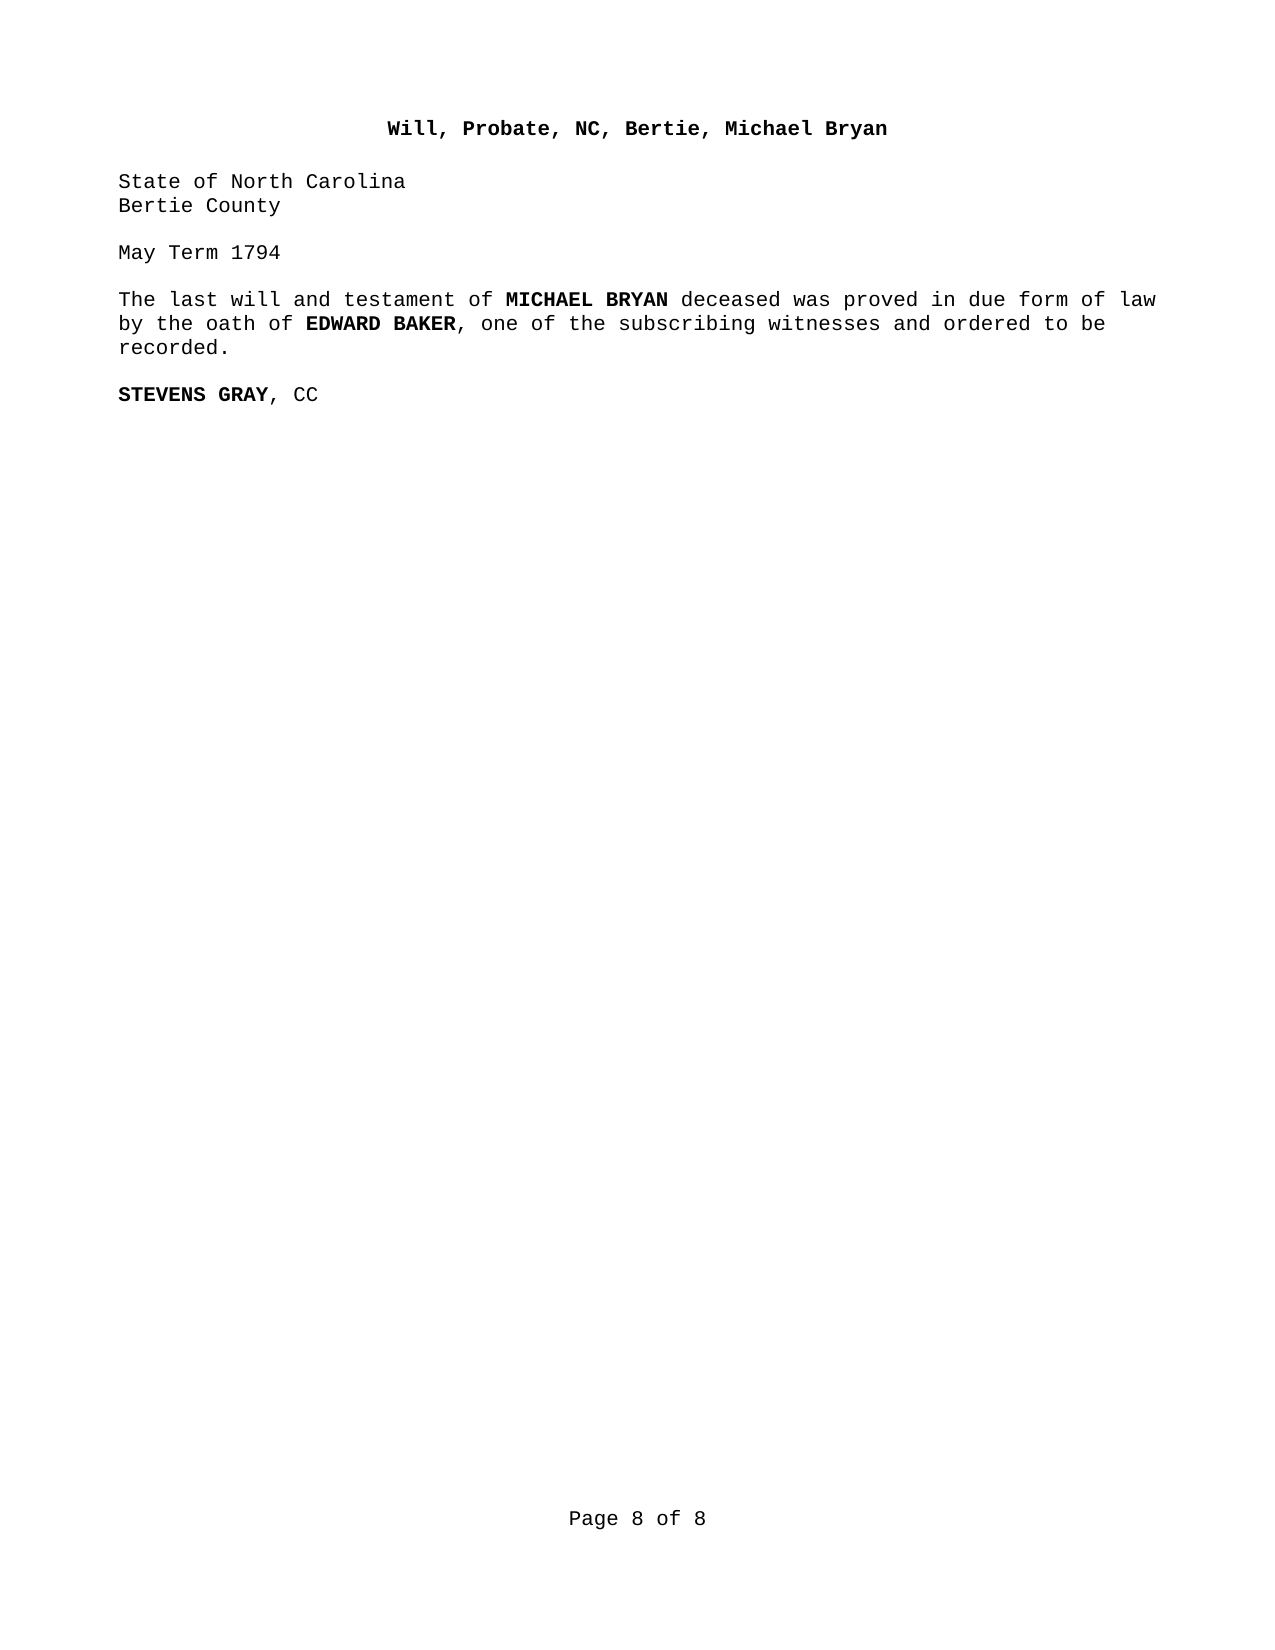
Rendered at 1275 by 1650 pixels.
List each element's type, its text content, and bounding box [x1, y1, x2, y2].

text May Term 1794 [118, 242, 1157, 266]
text Bertie County [118, 195, 1157, 218]
text State of North Carolina [118, 171, 1157, 195]
text Stevens Gray, CC [118, 384, 1157, 408]
text The last will and testament of Michael Bryan deceased was proved in due form of law by the oath of Edward Baker, one of the subscribing witnesses and ordered to be recorded. [118, 289, 1157, 360]
